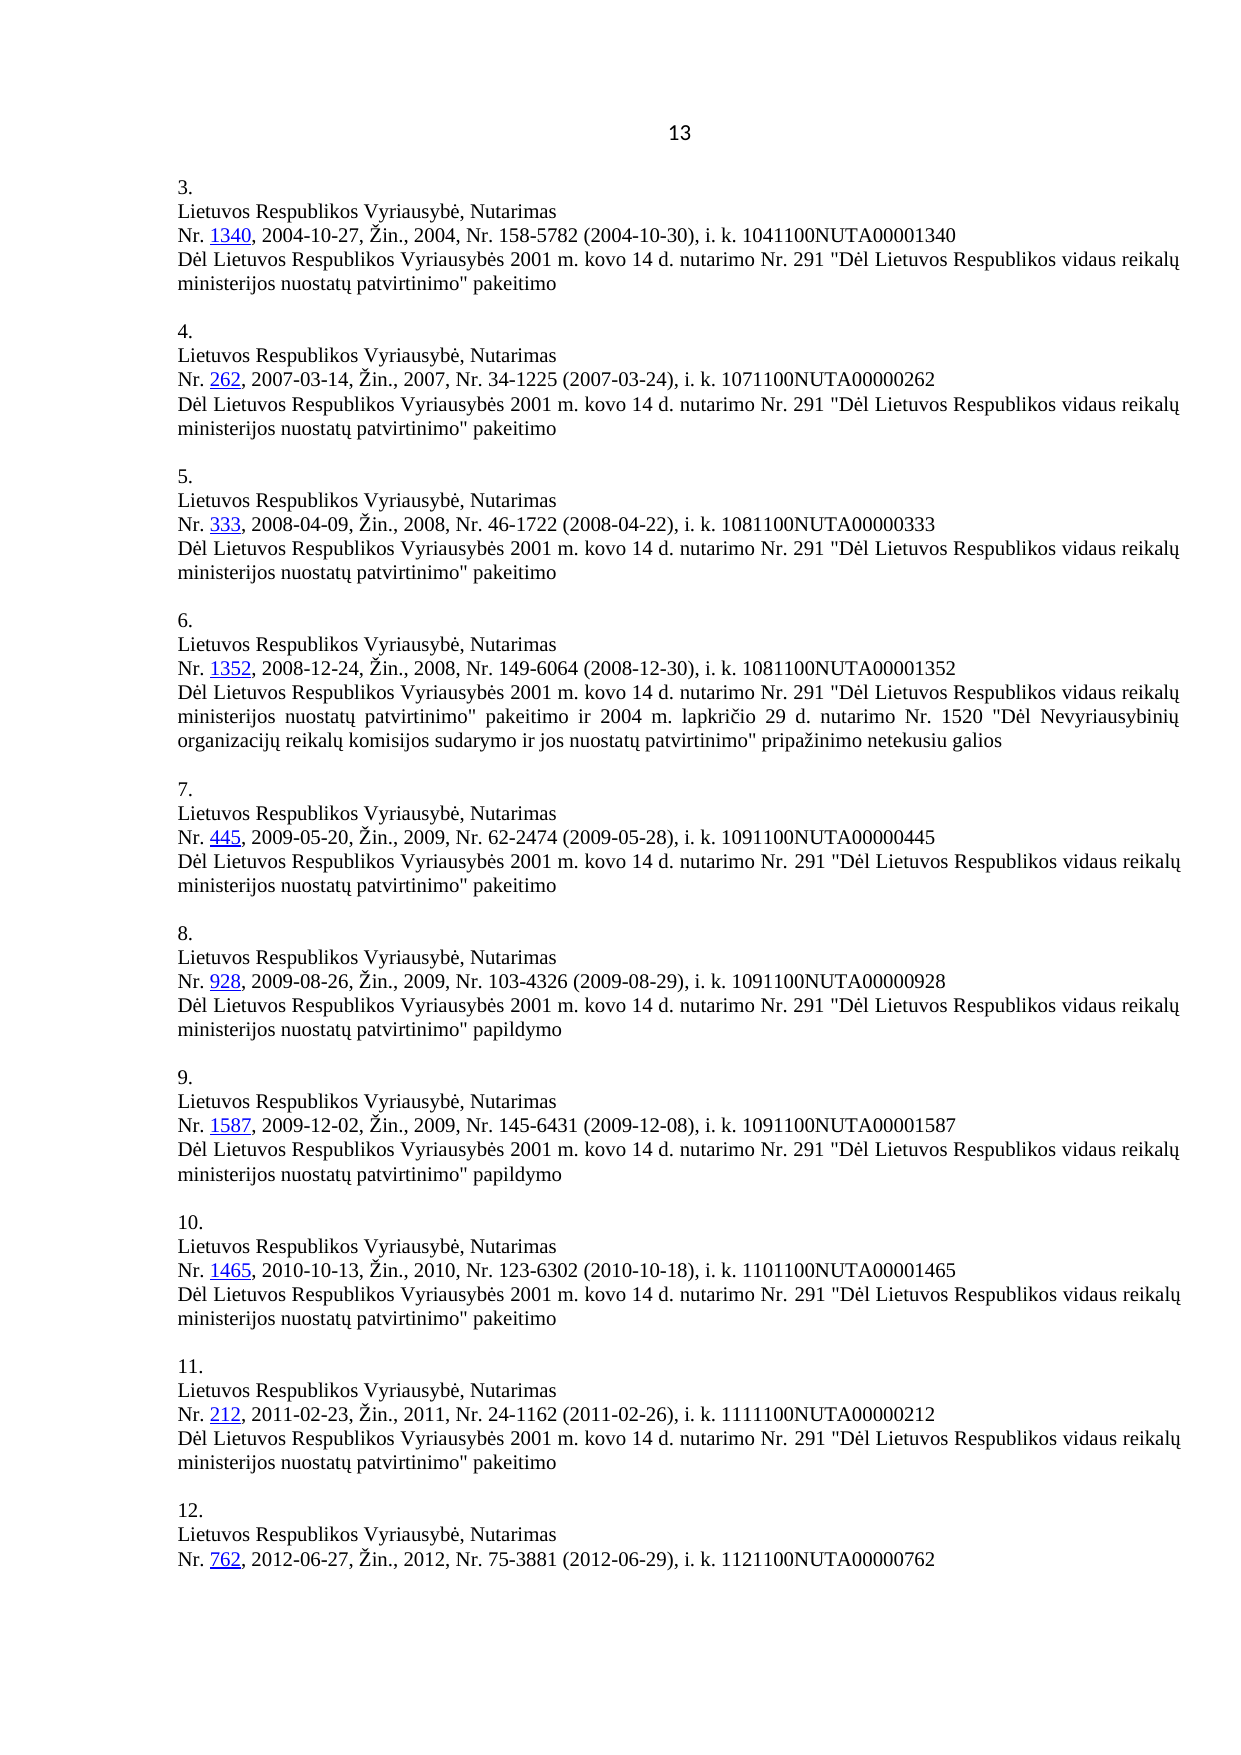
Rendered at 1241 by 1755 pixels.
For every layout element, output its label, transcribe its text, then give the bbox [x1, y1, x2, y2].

text Nr. 333, 2008-04-09, Žin., 2008, Nr. 46-1722 (2008-04-22), i. k. 1081100NUTA00000333 [177, 512, 1181, 536]
text Dėl Lietuvos Respublikos Vyriausybės 2001 m. kovo 14 d. nutarimo Nr. 291 "Dėl Lietuvos Respublikos vidaus reikalų ministerijos nuostatų patvirtinimo" pakeitimo [177, 391, 1181, 439]
text Nr. 928, 2009-08-26, Žin., 2009, Nr. 103-4326 (2009-08-29), i. k. 1091100NUTA00000928 [177, 969, 1181, 993]
text Dėl Lietuvos Respublikos Vyriausybės 2001 m. kovo 14 d. nutarimo Nr. 291 "Dėl Lietuvos Respublikos vidaus reikalų ministerijos nuostatų patvirtinimo" pakeitimo [177, 1426, 1181, 1474]
text 12. [177, 1498, 1181, 1522]
text Lietuvos Respublikos Vyriausybė, Nutarimas [177, 343, 1181, 367]
text Nr. 762, 2012-06-27, Žin., 2012, Nr. 75-3881 (2012-06-29), i. k. 1121100NUTA00000762 [177, 1546, 1181, 1571]
text Dėl Lietuvos Respublikos Vyriausybės 2001 m. kovo 14 d. nutarimo Nr. 291 "Dėl Lietuvos Respublikos vidaus reikalų ministerijos nuostatų patvirtinimo" pakeitimo [177, 247, 1181, 295]
text Nr. 1340, 2004-10-27, Žin., 2004, Nr. 158-5782 (2004-10-30), i. k. 1041100NUTA00001340 [177, 223, 1181, 247]
text Dėl Lietuvos Respublikos Vyriausybės 2001 m. kovo 14 d. nutarimo Nr. 291 "Dėl Lietuvos Respublikos vidaus reikalų ministerijos nuostatų patvirtinimo" pakeitimo [177, 536, 1181, 584]
text 9. [177, 1065, 1181, 1089]
text Dėl Lietuvos Respublikos Vyriausybės 2001 m. kovo 14 d. nutarimo Nr. 291 "Dėl Lietuvos Respublikos vidaus reikalų ministerijos nuostatų patvirtinimo" papildymo [177, 1137, 1181, 1186]
text 6. [177, 608, 1181, 632]
text Nr. 1465, 2010-10-13, Žin., 2010, Nr. 123-6302 (2010-10-18), i. k. 1101100NUTA00001465 [177, 1258, 1181, 1282]
text 4. [177, 319, 1181, 343]
text Nr. 1587, 2009-12-02, Žin., 2009, Nr. 145-6431 (2009-12-08), i. k. 1091100NUTA00001587 [177, 1113, 1181, 1137]
text Nr. 445, 2009-05-20, Žin., 2009, Nr. 62-2474 (2009-05-28), i. k. 1091100NUTA00000445 [177, 824, 1181, 849]
text Lietuvos Respublikos Vyriausybė, Nutarimas [177, 199, 1181, 223]
text Lietuvos Respublikos Vyriausybė, Nutarimas [177, 488, 1181, 512]
text Dėl Lietuvos Respublikos Vyriausybės 2001 m. kovo 14 d. nutarimo Nr. 291 "Dėl Lietuvos Respublikos vidaus reikalų ministerijos nuostatų patvirtinimo" papildymo [177, 993, 1181, 1041]
text 7. [177, 776, 1181, 801]
text Lietuvos Respublikos Vyriausybė, Nutarimas [177, 1234, 1181, 1258]
text 3. [177, 175, 1181, 199]
text 11. [177, 1354, 1181, 1378]
text Dėl Lietuvos Respublikos Vyriausybės 2001 m. kovo 14 d. nutarimo Nr. 291 "Dėl Lietuvos Respublikos vidaus reikalų ministerijos nuostatų patvirtinimo" pakeitimo [177, 849, 1181, 897]
text Nr. 1352, 2008-12-24, Žin., 2008, Nr. 149-6064 (2008-12-30), i. k. 1081100NUTA00001352 [177, 656, 1181, 680]
text Nr. 212, 2011-02-23, Žin., 2011, Nr. 24-1162 (2011-02-26), i. k. 1111100NUTA00000212 [177, 1402, 1181, 1426]
text 5. [177, 464, 1181, 488]
text Lietuvos Respublikos Vyriausybė, Nutarimas [177, 632, 1181, 656]
text Lietuvos Respublikos Vyriausybė, Nutarimas [177, 1089, 1181, 1113]
text Lietuvos Respublikos Vyriausybė, Nutarimas [177, 801, 1181, 824]
text Dėl Lietuvos Respublikos Vyriausybės 2001 m. kovo 14 d. nutarimo Nr. 291 "Dėl Lietuvos Respublikos vidaus reikalų ministerijos nuostatų patvirtinimo" pakeitimo ir 2004 m. lapkričio 29 d. nutarimo Nr. 1520 "Dėl Nevyriausybinių organizacijų reikalų komisijos sudarymo ir jos nuostatų patvirtinimo" pripažinimo netekusiu galios [177, 680, 1181, 752]
text 8. [177, 921, 1181, 945]
text Lietuvos Respublikos Vyriausybė, Nutarimas [177, 945, 1181, 969]
text Dėl Lietuvos Respublikos Vyriausybės 2001 m. kovo 14 d. nutarimo Nr. 291 "Dėl Lietuvos Respublikos vidaus reikalų ministerijos nuostatų patvirtinimo" pakeitimo [177, 1282, 1181, 1330]
text Lietuvos Respublikos Vyriausybė, Nutarimas [177, 1522, 1181, 1546]
text Nr. 262, 2007-03-14, Žin., 2007, Nr. 34-1225 (2007-03-24), i. k. 1071100NUTA00000262 [177, 367, 1181, 391]
text Lietuvos Respublikos Vyriausybė, Nutarimas [177, 1378, 1181, 1402]
text 10. [177, 1209, 1181, 1234]
